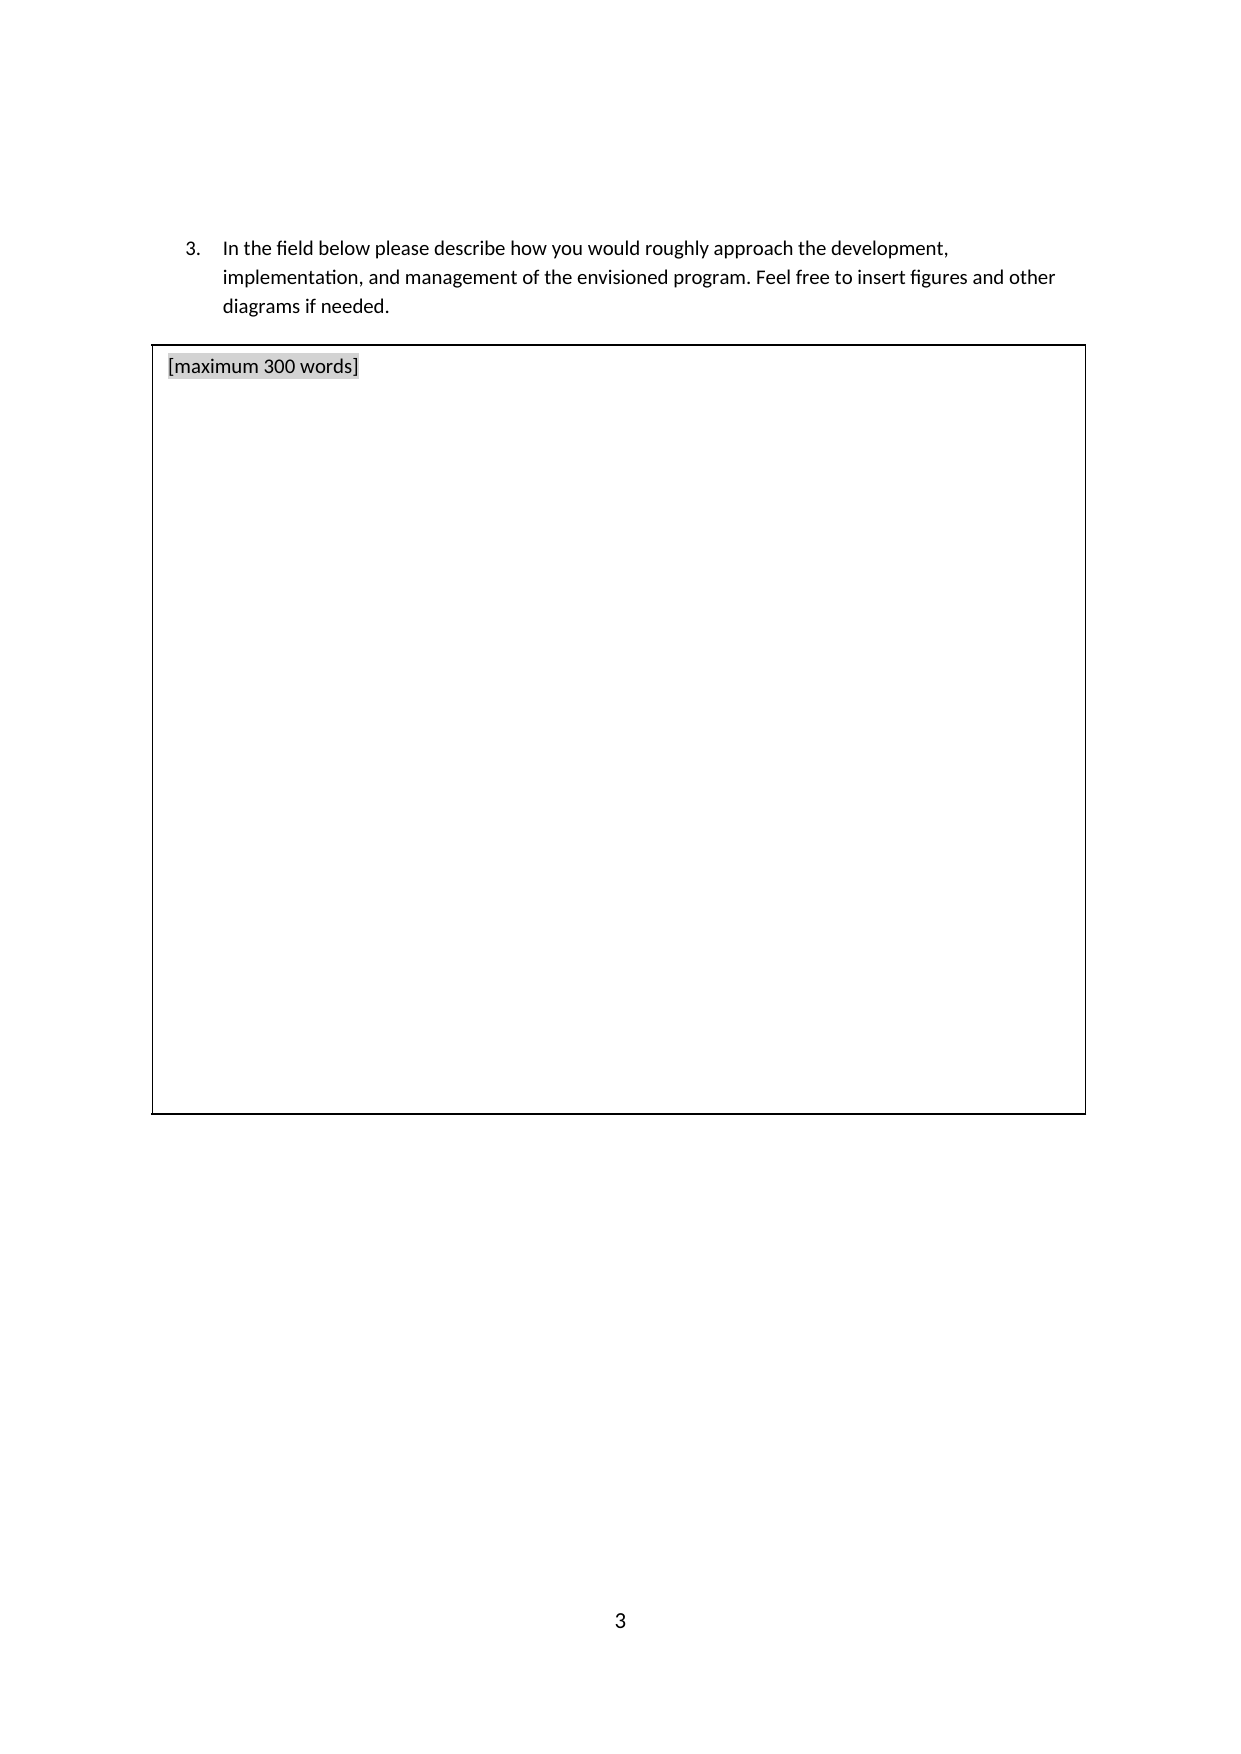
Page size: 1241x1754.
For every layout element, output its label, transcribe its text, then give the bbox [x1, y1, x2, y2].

text [maximum 300 words] [168, 353, 1070, 379]
list In the field below please describe how you would roughly approach the development, implementation, and management of the envisioned program. Feel free to insert figures and other diagrams if needed. [185, 235, 1093, 319]
